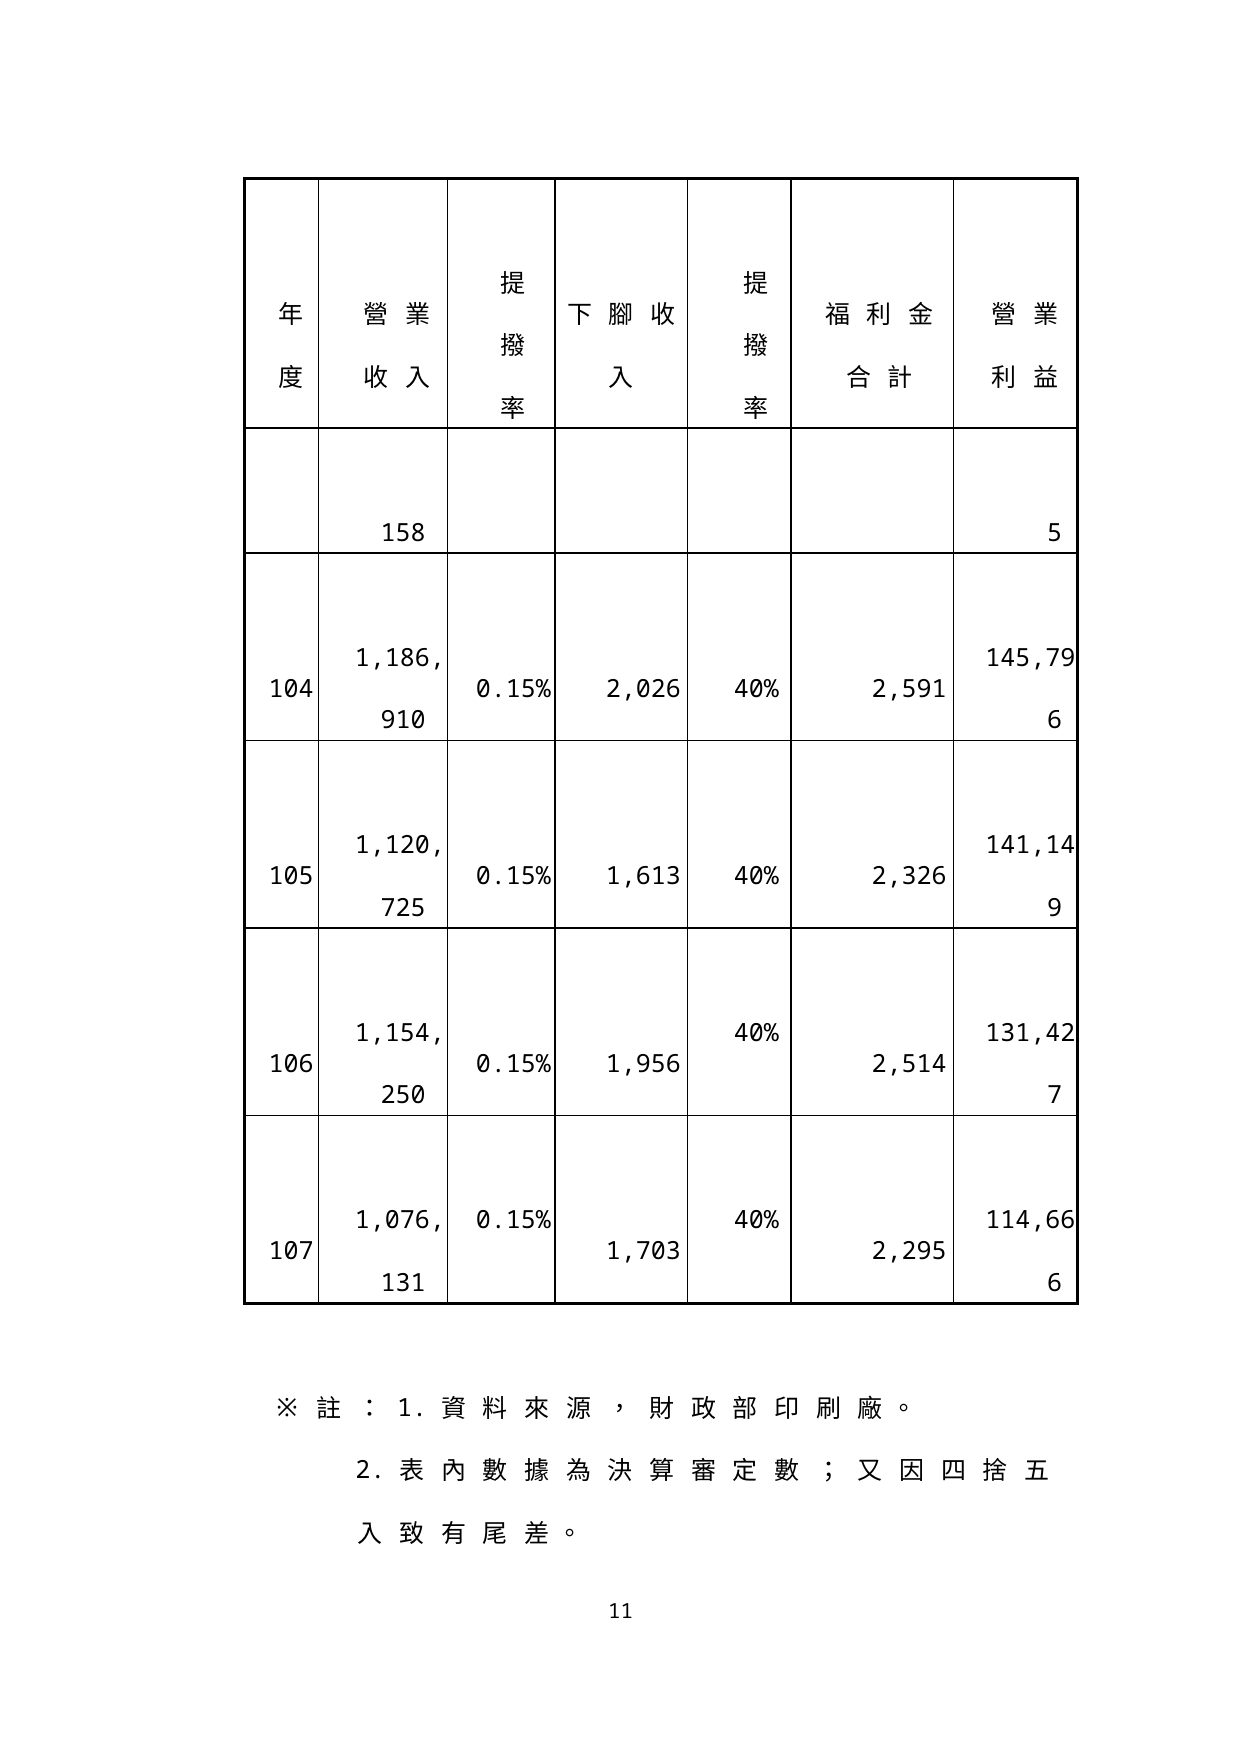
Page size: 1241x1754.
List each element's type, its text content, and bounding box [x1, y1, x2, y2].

table_cell 1,703 [556, 1116, 687, 1302]
table_cell 104 [246, 554, 318, 740]
table_cell 5 [954, 429, 1076, 552]
table_cell 0.15% [448, 929, 554, 1115]
table_cell 0.15% [448, 554, 554, 740]
table_header 營業利益 [954, 180, 1076, 427]
table_cell 2,026 [556, 554, 687, 740]
table_cell 40% [688, 929, 790, 1115]
table_cell 114,666 [954, 1116, 1076, 1302]
table_cell 1,154,250 [319, 929, 447, 1115]
table_cell 1,120,725 [319, 741, 447, 927]
text 2.表內數據為決算審定數；又因四捨五入致有尾差。 [317, 1427, 1058, 1552]
table_cell [556, 429, 687, 552]
table_header 下腳收入 [556, 180, 687, 427]
table_cell 2,295 [792, 1116, 953, 1302]
table_cell 0.15% [448, 1116, 554, 1302]
table_header 營業收入 [319, 180, 447, 427]
table_cell 40% [688, 554, 790, 740]
table_cell [688, 429, 790, 552]
table_cell 158 [319, 429, 447, 552]
table_cell 2,514 [792, 929, 953, 1115]
text ※註：1.資料來源，財政部印刷廠。 [242, 1365, 1058, 1427]
table_cell 105 [246, 741, 318, 927]
table_cell [246, 429, 318, 552]
table_cell 141,149 [954, 741, 1076, 927]
table_cell [448, 429, 554, 552]
table_cell 1,186,910 [319, 554, 447, 740]
table_cell [792, 429, 953, 552]
table_cell 2,591 [792, 554, 953, 740]
table_cell 131,427 [954, 929, 1076, 1115]
table_cell 106 [246, 929, 318, 1115]
table_cell 1,956 [556, 929, 687, 1115]
table_header 福利金合計 [792, 180, 953, 427]
table_cell 0.15% [448, 741, 554, 927]
table_cell 1,076,131 [319, 1116, 447, 1302]
table_cell 40% [688, 1116, 790, 1302]
table_cell 107 [246, 1116, 318, 1302]
table_cell 2,326 [792, 741, 953, 927]
table_cell 1,613 [556, 741, 687, 927]
table_header 年度 [246, 180, 318, 427]
table_header 提撥率 [688, 180, 790, 427]
table_cell 40% [688, 741, 790, 927]
table_cell 145,796 [954, 554, 1076, 740]
table_header 提撥率 [448, 180, 554, 427]
